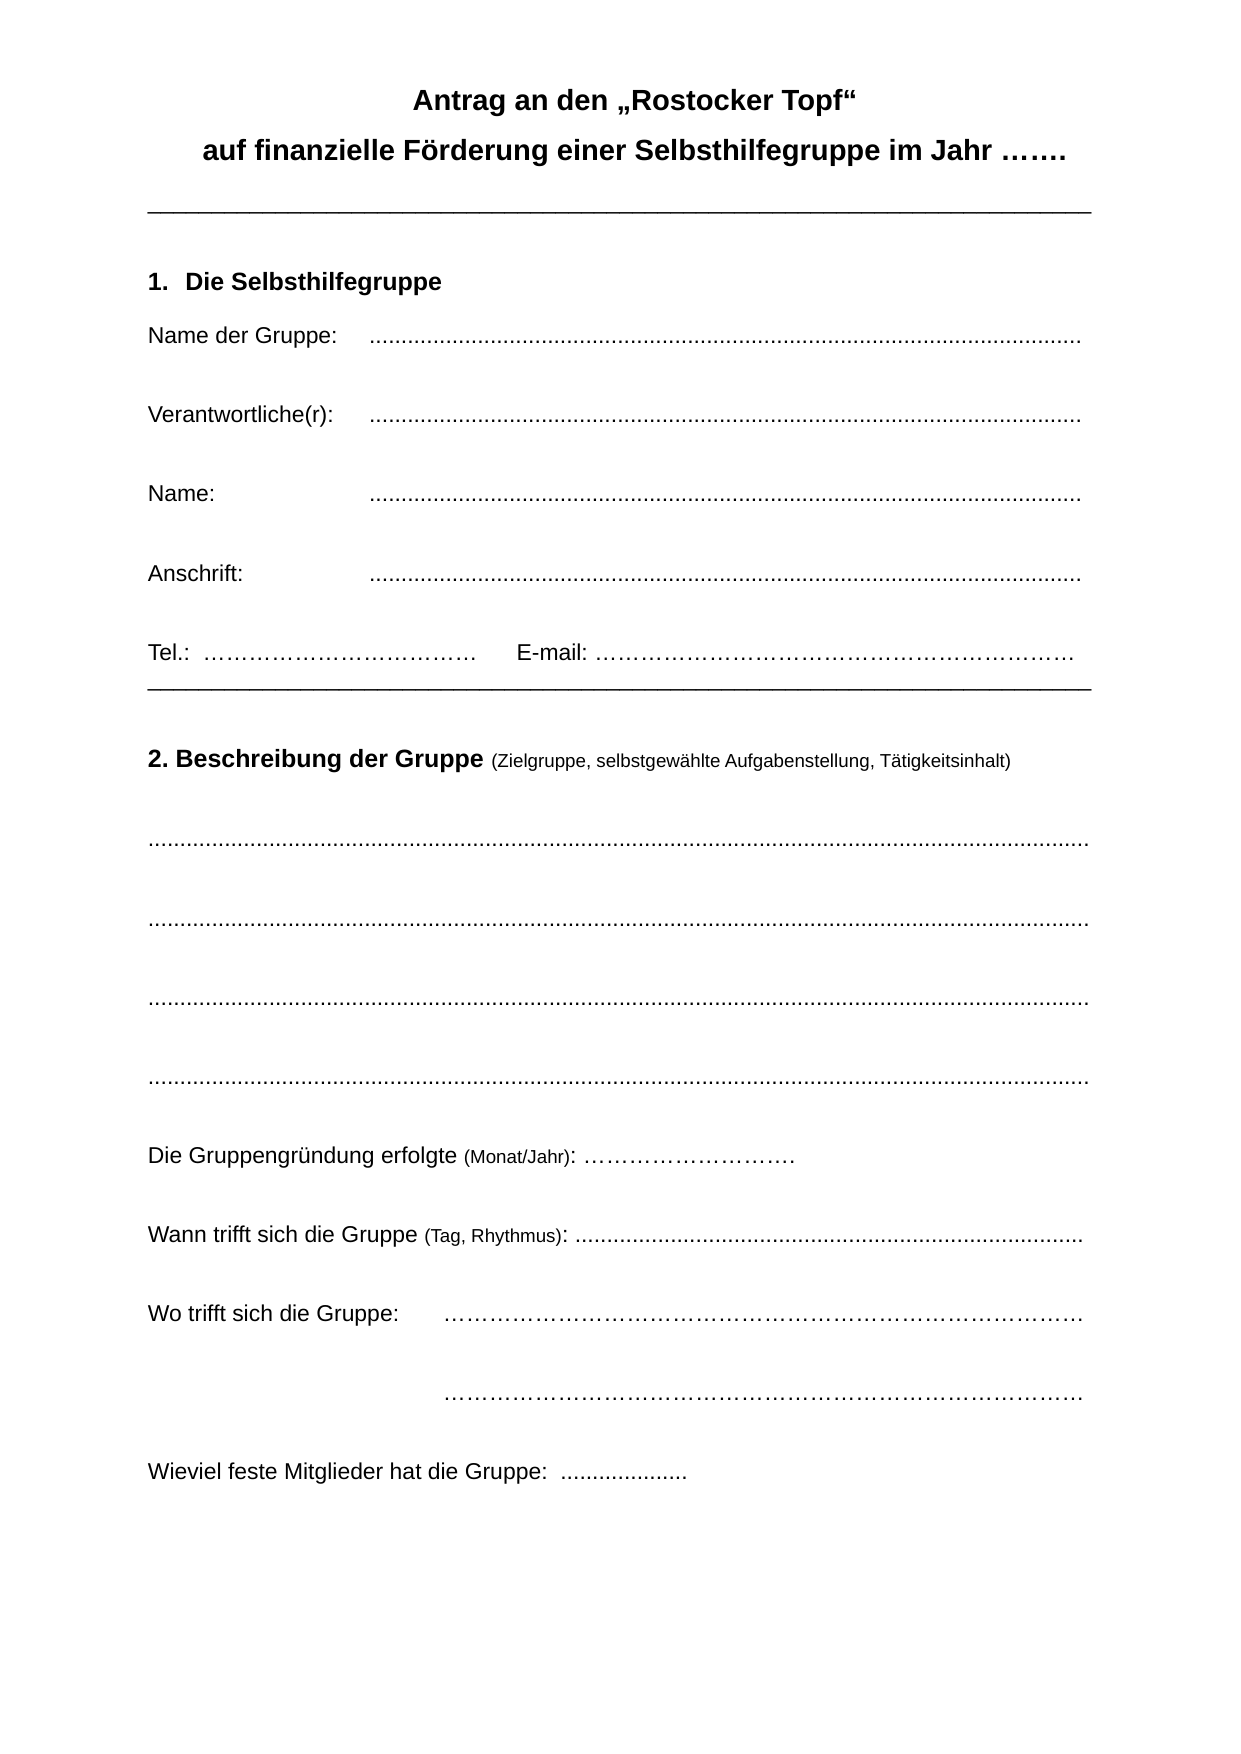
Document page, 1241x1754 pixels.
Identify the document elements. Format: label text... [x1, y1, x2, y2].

text Wo trifft sich die Gruppe: ………………………………………………………………………… [148, 1300, 1122, 1326]
text 2. Beschreibung der Gruppe (Zielgruppe, selbstgewählte Aufgabenstellung, Tätigkeitsinhalt) [148, 744, 1122, 773]
text Antrag an den „Rostocker Topf“ [148, 83, 1122, 116]
text Wann trifft sich die Gruppe (Tag, Rhythmus): ................................................................................ [148, 1221, 1122, 1247]
text auf finanzielle Förderung einer Selbsthilfegruppe im Jahr ……. [148, 133, 1122, 167]
text Name der Gruppe: ................................................................................................................ [148, 322, 1122, 349]
text .................................................................................................................................................... [148, 1063, 1122, 1089]
text Wieviel feste Mitglieder hat die Gruppe: .................... [148, 1458, 1122, 1484]
text __________________________________________________________________________ [148, 665, 1122, 691]
text Name: ................................................................................................................ [148, 480, 1122, 507]
text Verantwortliche(r): ................................................................................................................ [148, 401, 1122, 428]
text Tel.: ……………………………… E-mail: ……………………………………………………… [148, 638, 1122, 665]
text Die Gruppengründung erfolgte (Monat/Jahr): ………………………. [148, 1142, 1122, 1168]
text .................................................................................................................................................... [148, 825, 1122, 852]
text ………………………………………………………………………… [148, 1379, 1122, 1432]
text __________________________________________________________________________ [148, 188, 1122, 214]
text .................................................................................................................................................... [148, 983, 1122, 1010]
list Die Selbsthilfegruppe [148, 267, 1122, 296]
text .................................................................................................................................................... [148, 904, 1122, 931]
text Anschrift: ................................................................................................................ [148, 559, 1122, 586]
